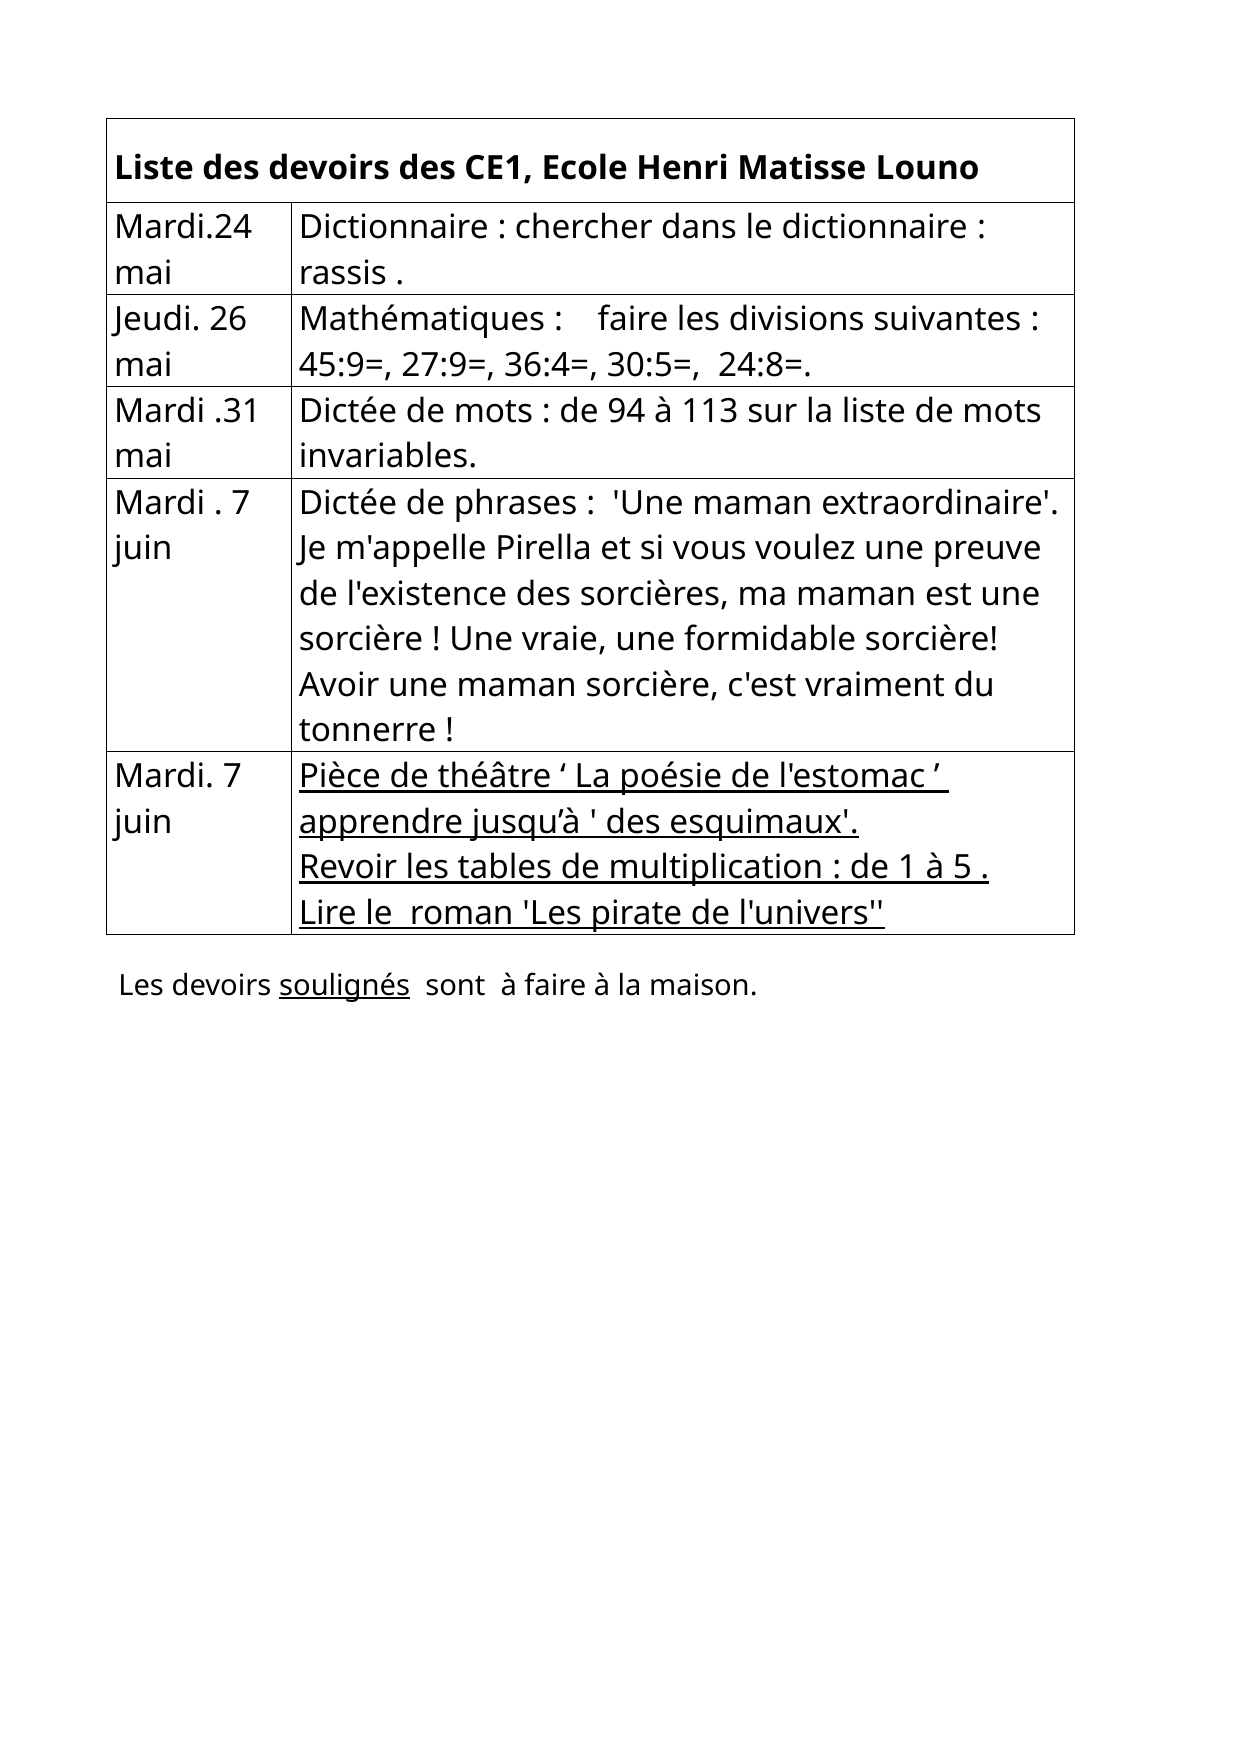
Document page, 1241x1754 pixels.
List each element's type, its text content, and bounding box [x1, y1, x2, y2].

table_cell Mathématiques : faire les divisions suivantes : 45:9=, 27:9=, 36:4=, 30:5=, 24:8=. [292, 295, 1074, 386]
table_cell Jeudi. 26 mai [107, 295, 291, 386]
table_cell Mardi.24 mai [107, 203, 291, 294]
table_cell Dictée de mots : de 94 à 113 sur la liste de mots invariables. [292, 387, 1074, 478]
table_header Liste des devoirs des CE1, Ecole Henri Matisse Louno [107, 119, 1074, 202]
table_cell Mardi .31 mai [107, 387, 291, 478]
table_cell Mardi. 7 juin [107, 752, 291, 934]
table_cell Dictée de phrases : 'Une maman extraordinaire'. Je m'appelle Pirella et si vous voulez une preuve de l'existence des sorcières, ma maman est une sorcière ! Une vraie, une formidable sorcière!Avoir une maman sorcière, c'est vraiment du tonnerre ! [292, 479, 1074, 751]
text Les devoirs soulignés sont à faire à la maison. [118, 964, 1122, 1003]
table_cell Dictionnaire : chercher dans le dictionnaire : rassis . [292, 203, 1074, 294]
table_cell Pièce de théâtre ‘ La poésie de l'estomac ’ apprendre jusqu’à ' des esquimaux'. Revoir les tables de multiplication : de 1 à 5 . Lire le roman 'Les pirate de l'univers'' [292, 752, 1074, 934]
table_cell Mardi . 7 juin [107, 479, 291, 751]
